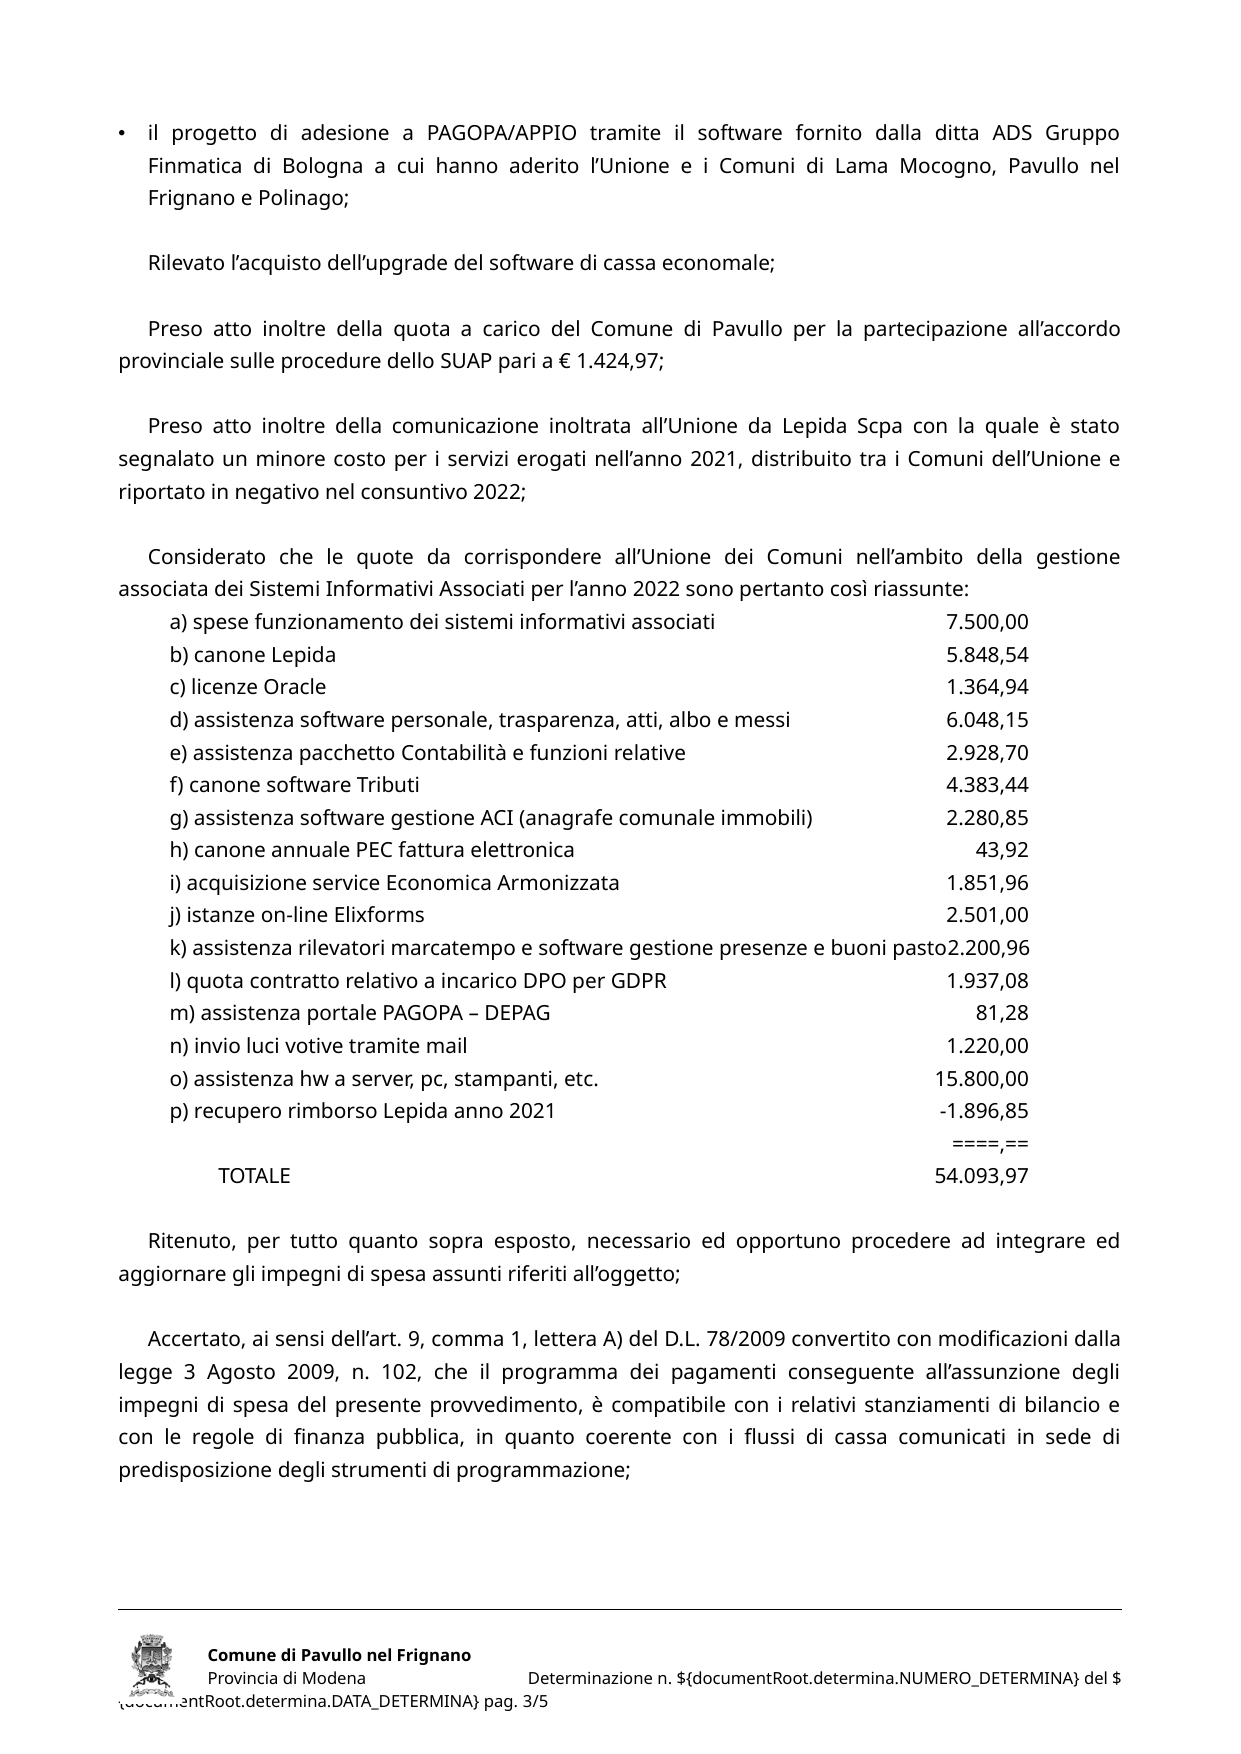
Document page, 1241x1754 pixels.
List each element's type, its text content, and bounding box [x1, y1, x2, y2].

text n) invio luci votive tramite mail 1.220,00 [118, 1031, 1122, 1059]
text Preso atto inoltre della quota a carico del Comune di Pavullo per la partecipazione all’accordo provinciale sulle procedure dello SUAP pari a € 1.424,97; [118, 314, 1122, 375]
text l) quota contratto relativo a incarico DPO per GDPR 1.937,08 [118, 966, 1122, 994]
text a) spese funzionamento dei sistemi informativi associati 7.500,00 [118, 607, 1122, 636]
text f) canone software Tributi 4.383,44 [118, 770, 1122, 799]
text c) licenze Oracle 1.364,94 [118, 672, 1122, 701]
text Preso atto inoltre della comunicazione inoltrata all’Unione da Lepida Scpa con la quale è stato segnalato un minore costo per i servizi erogati nell’anno 2021, distribuito tra i Comuni dell’Unione e riportato in negativo nel consuntivo 2022; [118, 412, 1122, 505]
text Accertato, ai sensi dell’art. 9, comma 1, lettera A) del D.L. 78/2009 convertito con modificazioni dalla legge 3 Agosto 2009, n. 102, che il programma dei pagamenti conseguente all’assunzione degli impegni di spesa del presente provvedimento, è compatibile con i relativi stanziamenti di bilancio e con le regole di finanza pubblica, in quanto coerente con i flussi di cassa comunicati in sede di predisposizione degli strumenti di programmazione; [118, 1324, 1122, 1483]
text e) assistenza pacchetto Contabilità e funzioni relative 2.928,70 [118, 738, 1122, 766]
text Ritenuto, per tutto quanto sopra esposto, necessario ed opportuno procedere ad integrare ed aggiornare gli impegni di spesa assunti riferiti all’oggetto; [118, 1227, 1122, 1288]
list il progetto di adesione a PAGOPA/APPIO tramite il software fornito dalla ditta ADS Gruppo Finmatica di Bologna a cui hanno aderito l’Unione e i Comuni di Lama Mocogno, Pavullo nel Frignano e Polinago; [118, 118, 1122, 212]
text m) assistenza portale PAGOPA – DEPAG 81,28 [118, 998, 1122, 1027]
text i) acquisizione service Economica Armonizzata 1.851,96 [118, 868, 1122, 896]
text TOTALE 54.093,97 [118, 1161, 1122, 1190]
text p) recupero rimborso Lepida anno 2021 -1.896,85 [118, 1096, 1122, 1125]
text o) assistenza hw a server, pc, stampanti, etc. 15.800,00 [118, 1064, 1122, 1092]
text j) istanze on-line Elixforms 2.501,00 [118, 901, 1122, 929]
text k) assistenza rilevatori marcatempo e software gestione presenze e buoni pasto 2.200,96 [118, 933, 1122, 962]
text Considerato che le quote da corrispondere all’Unione dei Comuni nell’ambito della gestione associata dei Sistemi Informativi Associati per l’anno 2022 sono pertanto così riassunte: [118, 542, 1122, 603]
text Rilevato l’acquisto dell’upgrade del software di cassa economale; [118, 248, 1122, 277]
text ====,== [118, 1129, 1122, 1157]
text d) assistenza software personale, trasparenza, atti, albo e messi 6.048,15 [118, 705, 1122, 733]
text h) canone annuale PEC fattura elettronica 43,92 [118, 835, 1122, 864]
text b) canone Lepida 5.848,54 [118, 640, 1122, 668]
text g) assistenza software gestione ACI (anagrafe comunale immobili) 2.280,85 [118, 803, 1122, 831]
picture [120, 1631, 183, 1704]
